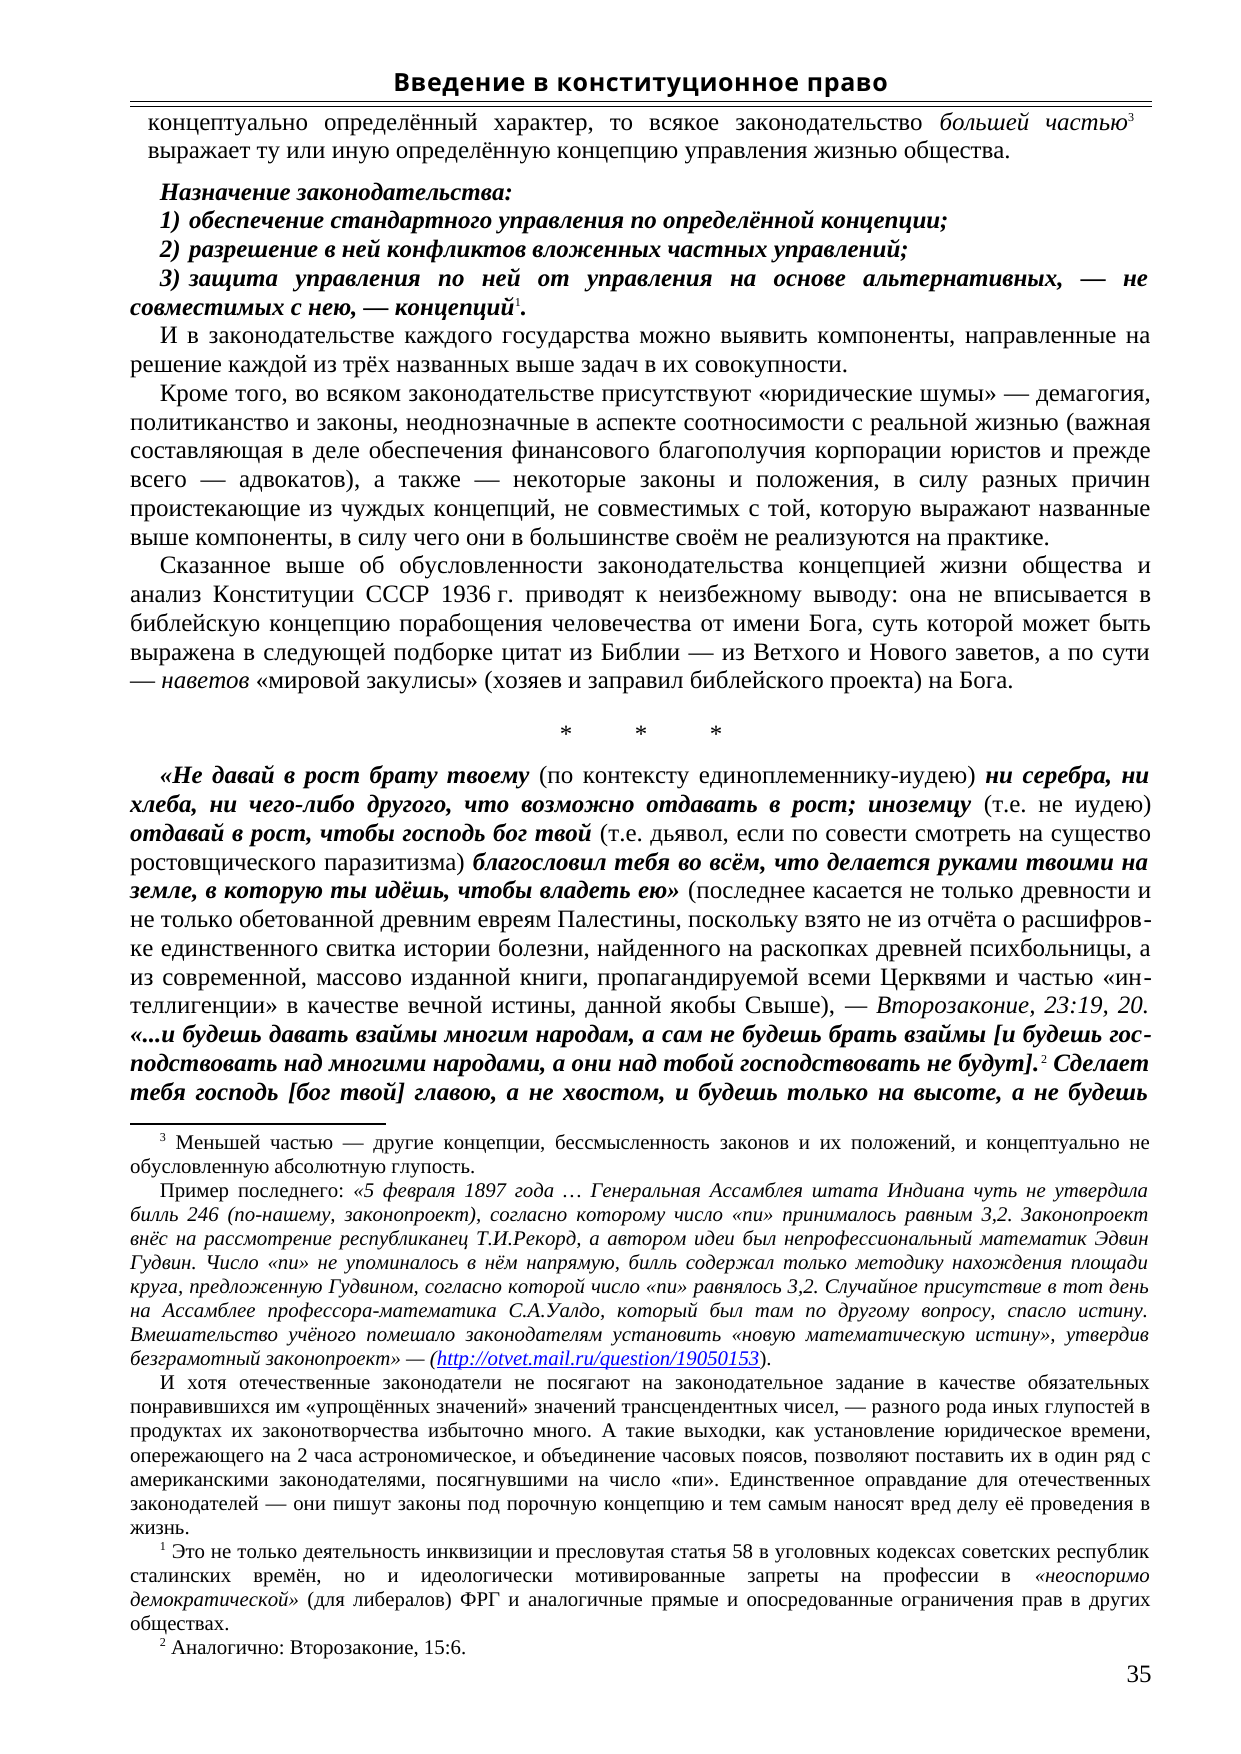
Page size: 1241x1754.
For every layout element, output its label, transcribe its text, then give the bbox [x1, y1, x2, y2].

text концептуально определённый характер, то всякое законодательство большей частью выражает ту или иную определённую концепцию управления жизнью общества. [148, 107, 1134, 164]
text Кроме того, во всяком законодательстве присутствуют «юридические шумы» — демагогия, политиканство и законы, неоднозначные в аспекте соотносимости с реальной жизнью (важная составляющая в деле обеспечения финансового благополучия корпорации юристов и прежде всего — адвокатов), а также — некоторые законы и положения, в силу разных причин проистекающие из чуждых концепций, не совместимых с той, которую выражают названные выше компоненты, в силу чего они в большинстве своём не реализуются на практике. [130, 378, 1152, 550]
text 3) защита управления по ней от управления на основе альтернативных, — не совместимых с нею, — концепций. [130, 263, 1152, 320]
text * * * [130, 719, 1152, 748]
text Аналогично: Второзаконие, 15:6. [130, 1635, 1152, 1659]
text Сказанное выше об обусловленности законодательства концепцией жизни общества и анализ Конституции СССР 1936 г. приводят к неизбежному выводу: она не вписывается в библейскую концепцию порабощения человечества от имени Бога, суть которой может быть выражена в следующей подборке цитат из Библии — из Ветхого и Нового заветов, а по сути — наветов «мировой закулисы» (хозяев и заправил библейского проекта) на Бога. [130, 550, 1152, 694]
text 1) обеспечение стандартного управления по определённой концепции; [130, 205, 1152, 234]
text Это не только деятельность инквизиции и пресловутая статья 58 в уголовных кодексах советских республик сталинских времён, но и идеологически мотивированные запреты на профессии в «неоспоримо демократической» (для либералов) ФРГ и аналогичные прямые и опосредованные ограничения прав в других обществах. [130, 1539, 1152, 1635]
text Пример последнего: «5 февраля 1897 года … Генеральная Ассамблея штата Индиана чуть не утвердила билль 246 (по-нашему, законопроект), согласно которому число «пи» принималось равным 3,2. Законопроект внёс на рассмотрение республиканец Т.И.Рекорд, а автором идеи был непрофессиональный математик Эдвин Гудвин. Число «пи» не упоминалось в нём напрямую, билль содержал только методику нахождения площади круга, предложенную Гудвином, согласно которой число «пи» равнялось 3,2. Случайное присутствие в тот день на Ассамблее профессора-математика С.А.Уалдо, который был там по другому вопросу, спасло истину. Вмешательство учёного помешало законодателям установить «новую математическую истину», утвердив безграмотный законопроект» — (http://otvet.mail.ru/question/19050153). [130, 1178, 1152, 1370]
text «Не давай в рост брату твоему (по контексту единоплеменнику-иудею) ни серебра, ни хлеба, ни чего-либо другого, что возможно отдавать в рост; иноземцу (т.е. не иудею) отдавай в рост, чтобы господь бог твой (т.е. дьявол, если по совести смотреть на существо ростовщического паразитизма) благословил тебя во всём, что делается руками твоими на земле, в которую ты идёшь, чтобы владеть ею» (последнее касается не только древности и не только обетованной древним евреям Палестины, поскольку взято не из отчёта о расшифров­ке единственного свитка истории болезни, найденного на раскопках древней психбольницы, а из современной, массово изданной книги, пропагандируемой всеми Церквями и частью «ин­теллигенции» в качестве вечной истины, данной якобы Свыше), — Второзаконие, 23:19, 20. «...и будешь давать взаймы многим народам, а сам не будешь брать взаймы [и будешь гос­подствовать над многими народами, а они над тобой господствовать не будут]. Сделает тебя господь [бог твой] главою, а не хвостом, и будешь только на высоте, а не будешь [130, 760, 1152, 1105]
text И в законодательстве каждого государства можно выявить компоненты, направленные на решение каждой из трёх названных выше задач в их совокупности. [130, 320, 1152, 378]
text Меньшей частью — другие концепции, бессмысленность законов и их положений, и концептуально не обусловленную абсолютную глупость. [130, 1130, 1152, 1178]
text И хотя отечественные законодатели не посягают на законодательное задание в качестве обязательных понравившихся им «упрощённых значений» значений трансцендентных чисел, — разного рода иных глупостей в продуктах их законотворчества избыточно много. А такие выходки, как установление юридическое времени, опережающего на 2 часа астрономическое, и объединение часовых поясов, позволяют поставить их в один ряд с американскими законодателями, посягнувшими на число «пи». Единственное оправдание для отечественных законодателей — они пишут законы под порочную концепцию и тем самым наносят вред делу её проведения в жизнь. [130, 1370, 1152, 1539]
text 2) разрешение в ней конфликтов вложенных частных управлений; [130, 234, 1152, 263]
text Назначение законодательства: [130, 177, 1152, 205]
